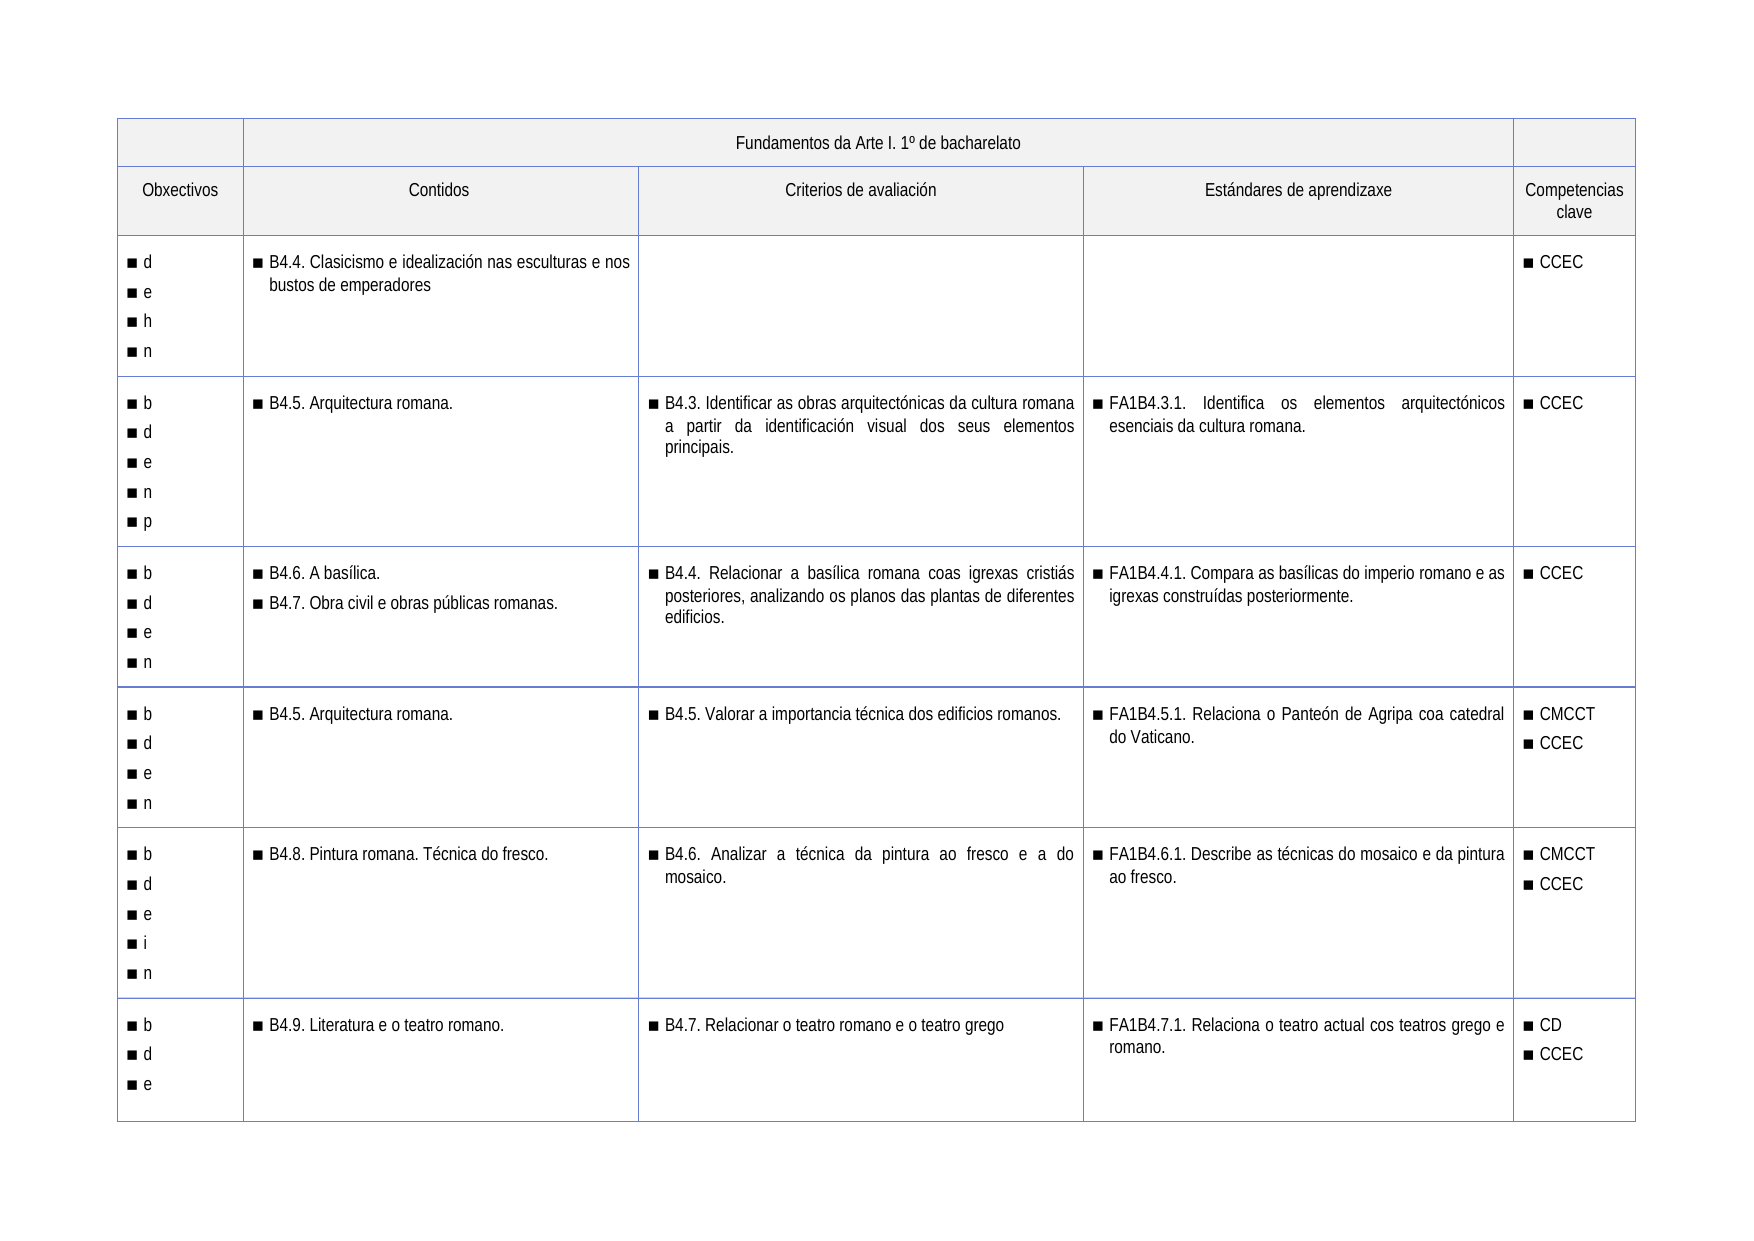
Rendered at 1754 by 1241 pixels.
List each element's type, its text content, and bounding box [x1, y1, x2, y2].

table_cell B4.5. Valorar a importancia técnica dos edificios romanos. [639, 688, 1083, 827]
table_cell b d e i n [118, 828, 243, 997]
table_cell [639, 236, 1083, 376]
table_cell b d e n [118, 688, 243, 827]
table_cell CCEC [1514, 377, 1635, 546]
table_cell B4.6. A basílica. B4.7. Obra civil e obras públicas romanas. [244, 547, 638, 686]
table_cell B4.5. Arquitectura romana. [244, 377, 638, 546]
table_cell Criterios de avaliación [639, 167, 1083, 235]
table_cell FA1B4.7.1. Relaciona o teatro actual cos teatros grego e romano. [1084, 999, 1513, 1121]
table_cell FA1B4.3.1. Identifica os elementos arquitectónicos esenciais da cultura romana. [1084, 377, 1513, 546]
table_cell b d e n p [118, 377, 243, 546]
table_cell B4.3. Identificar as obras arquitectónicas da cultura romana a partir da identificación visual dos seus elementos principais. [639, 377, 1083, 546]
table_cell FA1B4.5.1. Relaciona o Panteón de Agripa coa catedral do Vaticano. [1084, 688, 1513, 827]
table_cell B4.3. A estrutura política romana e a súa relación coa arte. B4.4. Clasicismo e idealización nas esculturas e nos bustos de emperadores [244, 236, 638, 376]
table_cell B4.9. Literatura e o teatro romano. [244, 999, 638, 1121]
table_cell FA1B4.4.1. Compara as basílicas do imperio romano e as igrexas construídas posteriormente. [1084, 547, 1513, 686]
table_header [118, 119, 243, 166]
table_header Fundamentos da Arte I. 1º de bacharelato [244, 119, 1513, 166]
table_cell CCEC [1514, 547, 1635, 686]
table_cell CD CCEC [1514, 999, 1635, 1121]
table_cell Competencias clave [1514, 167, 1635, 235]
table_cell b d e n [118, 547, 243, 686]
table_cell B4.6. Analizar a técnica da pintura ao fresco e a do mosaico. [639, 828, 1083, 997]
table_cell B4.8. Pintura romana. Técnica do fresco. [244, 828, 638, 997]
table_cell [1084, 236, 1513, 376]
table_cell Estándares de aprendizaxe [1084, 167, 1513, 235]
table_cell CMCCT CCEC [1514, 828, 1635, 997]
table_cell Contidos [244, 167, 638, 235]
table_cell B4.7. Relacionar o teatro romano e o teatro grego [639, 999, 1083, 1121]
table_cell B4.4. Relacionar a basílica romana coas igrexas cristiás posteriores, analizando os planos das plantas de diferentes edificios. [639, 547, 1083, 686]
table_header [1514, 119, 1635, 166]
table_cell FA1B4.6.1. Describe as técnicas do mosaico e da pintura ao fresco. [1084, 828, 1513, 997]
table_cell Obxectivos [118, 167, 243, 235]
table_cell CSC CCEC [1514, 236, 1635, 376]
table_cell b d e h n p [118, 999, 243, 1121]
table_cell B4.5. Arquitectura romana. [244, 688, 638, 827]
table_cell b d e h n [118, 236, 243, 376]
table_cell CMCCT CCEC [1514, 688, 1635, 827]
